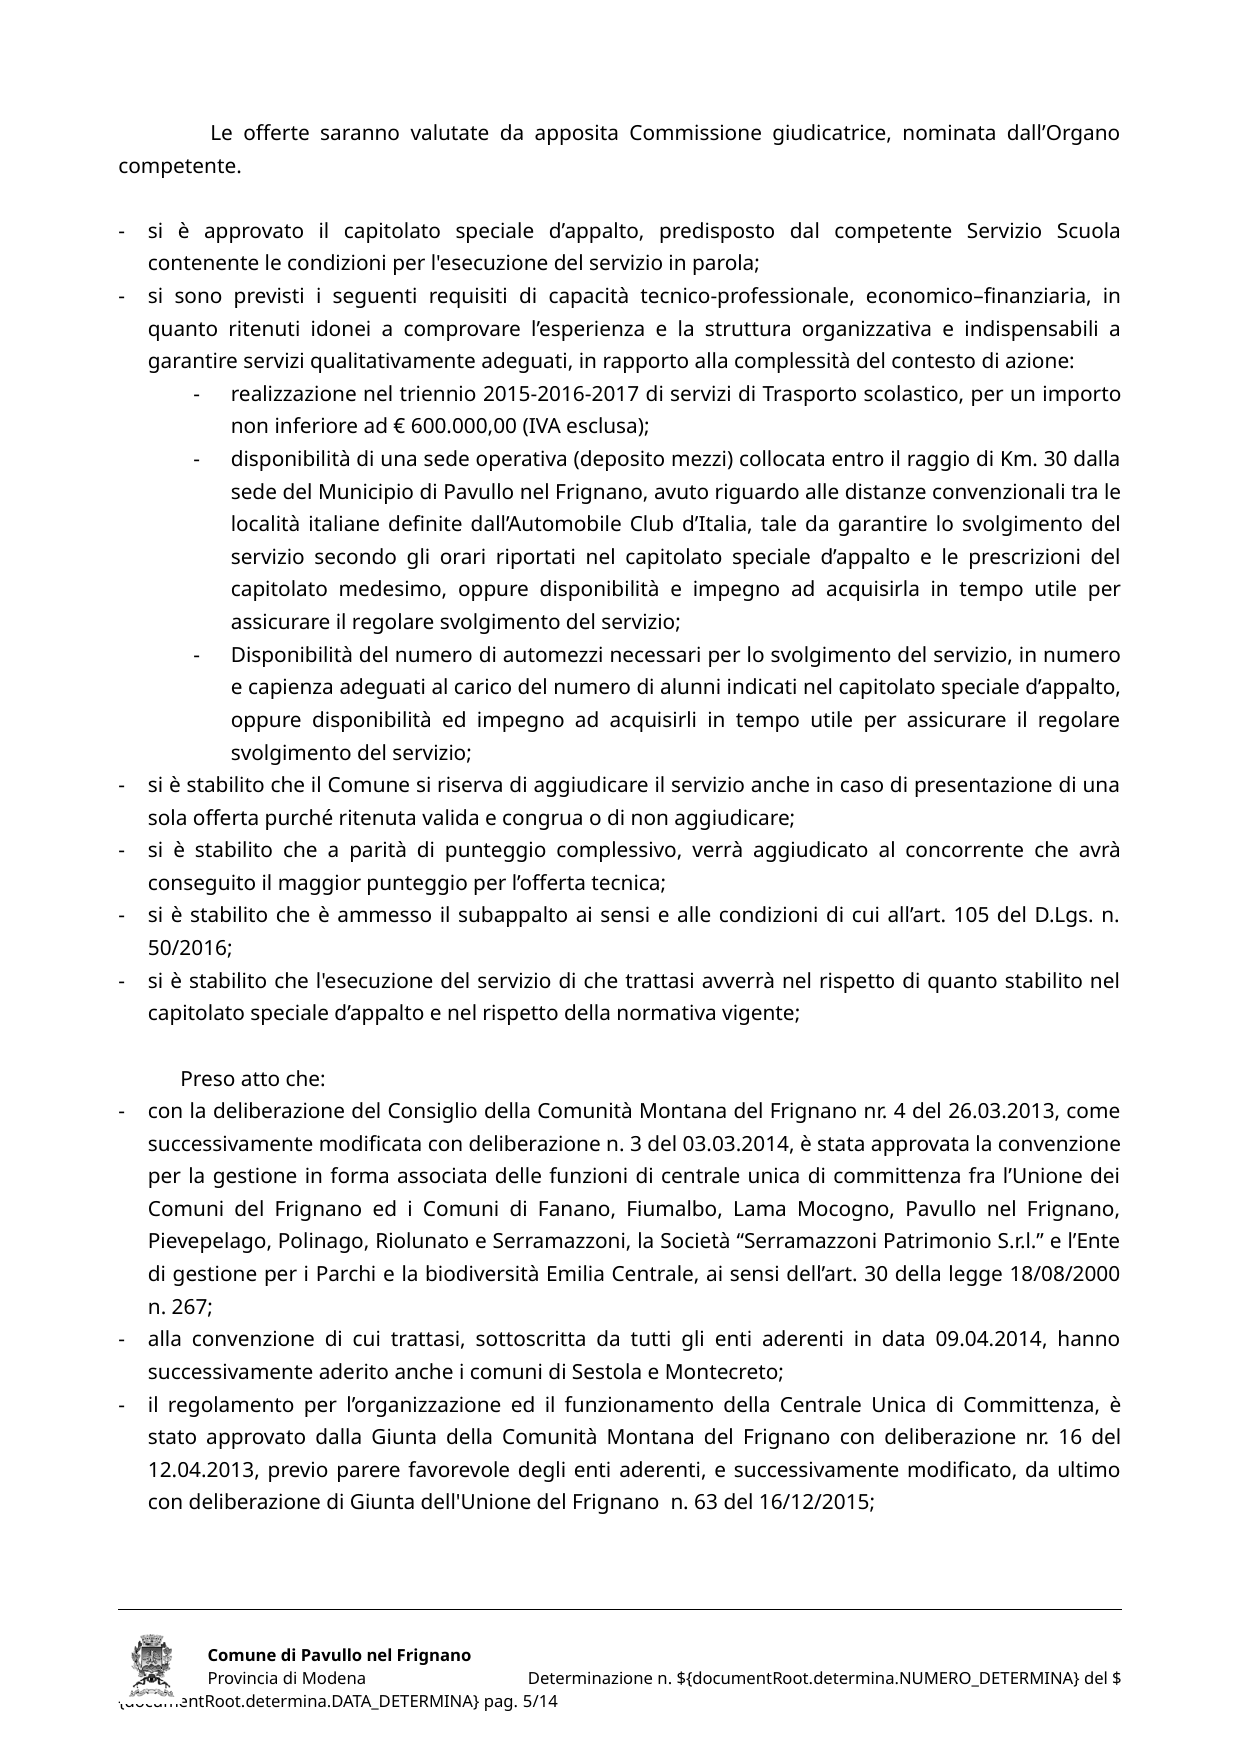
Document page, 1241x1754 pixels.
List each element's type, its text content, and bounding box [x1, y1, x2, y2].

list il regolamento per l’organizzazione ed il funzionamento della Centrale Unica di Committenza, è stato approvato dalla Giunta della Comunità Montana del Frignano con deliberazione nr. 16 del 12.04.2013, previo parere favorevole degli enti aderenti, e successivamente modificato, da ultimo con deliberazione di Giunta dell'Unione del Frignano n. 63 del 16/12/2015; [118, 1390, 1122, 1516]
picture [120, 1631, 183, 1704]
list Disponibilità del numero di automezzi necessari per lo svolgimento del servizio, in numero e capienza adeguati al carico del numero di alunni indicati nel capitolato speciale d’appalto, oppure disponibilità ed impegno ad acquisirli in tempo utile per assicurare il regolare svolgimento del servizio; [193, 640, 1122, 766]
text Preso atto che: [118, 1064, 1122, 1092]
list si è stabilito che l'esecuzione del servizio di che trattasi avverrà nel rispetto di quanto stabilito nel capitolato speciale d’appalto e nel rispetto della normativa vigente; [118, 966, 1122, 1027]
list si sono previsti i seguenti requisiti di capacità tecnico-professionale, economico–finanziaria, in quanto ritenuti idonei a comprovare l’esperienza e la struttura organizzativa e indispensabili a garantire servizi qualitativamente adeguati, in rapporto alla complessità del contesto di azione: [118, 281, 1122, 375]
list realizzazione nel triennio 2015-2016-2017 di servizi di Trasporto scolastico, per un importo non inferiore ad € 600.000,00 (IVA esclusa); [193, 379, 1122, 440]
list si è stabilito che il Comune si riserva di aggiudicare il servizio anche in caso di presentazione di una sola offerta purché ritenuta valida e congrua o di non aggiudicare; [118, 770, 1122, 831]
list alla convenzione di cui trattasi, sottoscritta da tutti gli enti aderenti in data 09.04.2014, hanno successivamente aderito anche i comuni di Sestola e Montecreto; [118, 1324, 1122, 1386]
list si è stabilito che è ammesso il subappalto ai sensi e alle condizioni di cui all’art. 105 del D.Lgs. n. 50/2016; [118, 901, 1122, 962]
list con la deliberazione del Consiglio della Comunità Montana del Frignano nr. 4 del 26.03.2013, come successivamente modificata con deliberazione n. 3 del 03.03.2014, è stata approvata la convenzione per la gestione in forma associata delle funzioni di centrale unica di committenza fra l’Unione dei Comuni del Frignano ed i Comuni di Fanano, Fiumalbo, Lama Mocogno, Pavullo nel Frignano, Pievepelago, Polinago, Riolunato e Serramazzoni, la Società “Serramazzoni Patrimonio S.r.l.” e l’Ente di gestione per i Parchi e la biodiversità Emilia Centrale, ai sensi dell’art. 30 della legge 18/08/2000 n. 267; [118, 1096, 1122, 1320]
text Le offerte saranno valutate da apposita Commissione giudicatrice, nominata dall’Organo competente. [118, 118, 1122, 179]
list si è approvato il capitolato speciale d’appalto, predisposto dal competente Servizio Scuola contenente le condizioni per l'esecuzione del servizio in parola; [118, 216, 1122, 277]
list disponibilità di una sede operativa (deposito mezzi) collocata entro il raggio di Km. 30 dalla sede del Municipio di Pavullo nel Frignano, avuto riguardo alle distanze convenzionali tra le località italiane definite dall’Automobile Club d’Italia, tale da garantire lo svolgimento del servizio secondo gli orari riportati nel capitolato speciale d’appalto e le prescrizioni del capitolato medesimo, oppure disponibilità e impegno ad acquisirla in tempo utile per assicurare il regolare svolgimento del servizio; [193, 444, 1122, 636]
list si è stabilito che a parità di punteggio complessivo, verrà aggiudicato al concorrente che avrà conseguito il maggior punteggio per l’offerta tecnica; [118, 835, 1122, 896]
